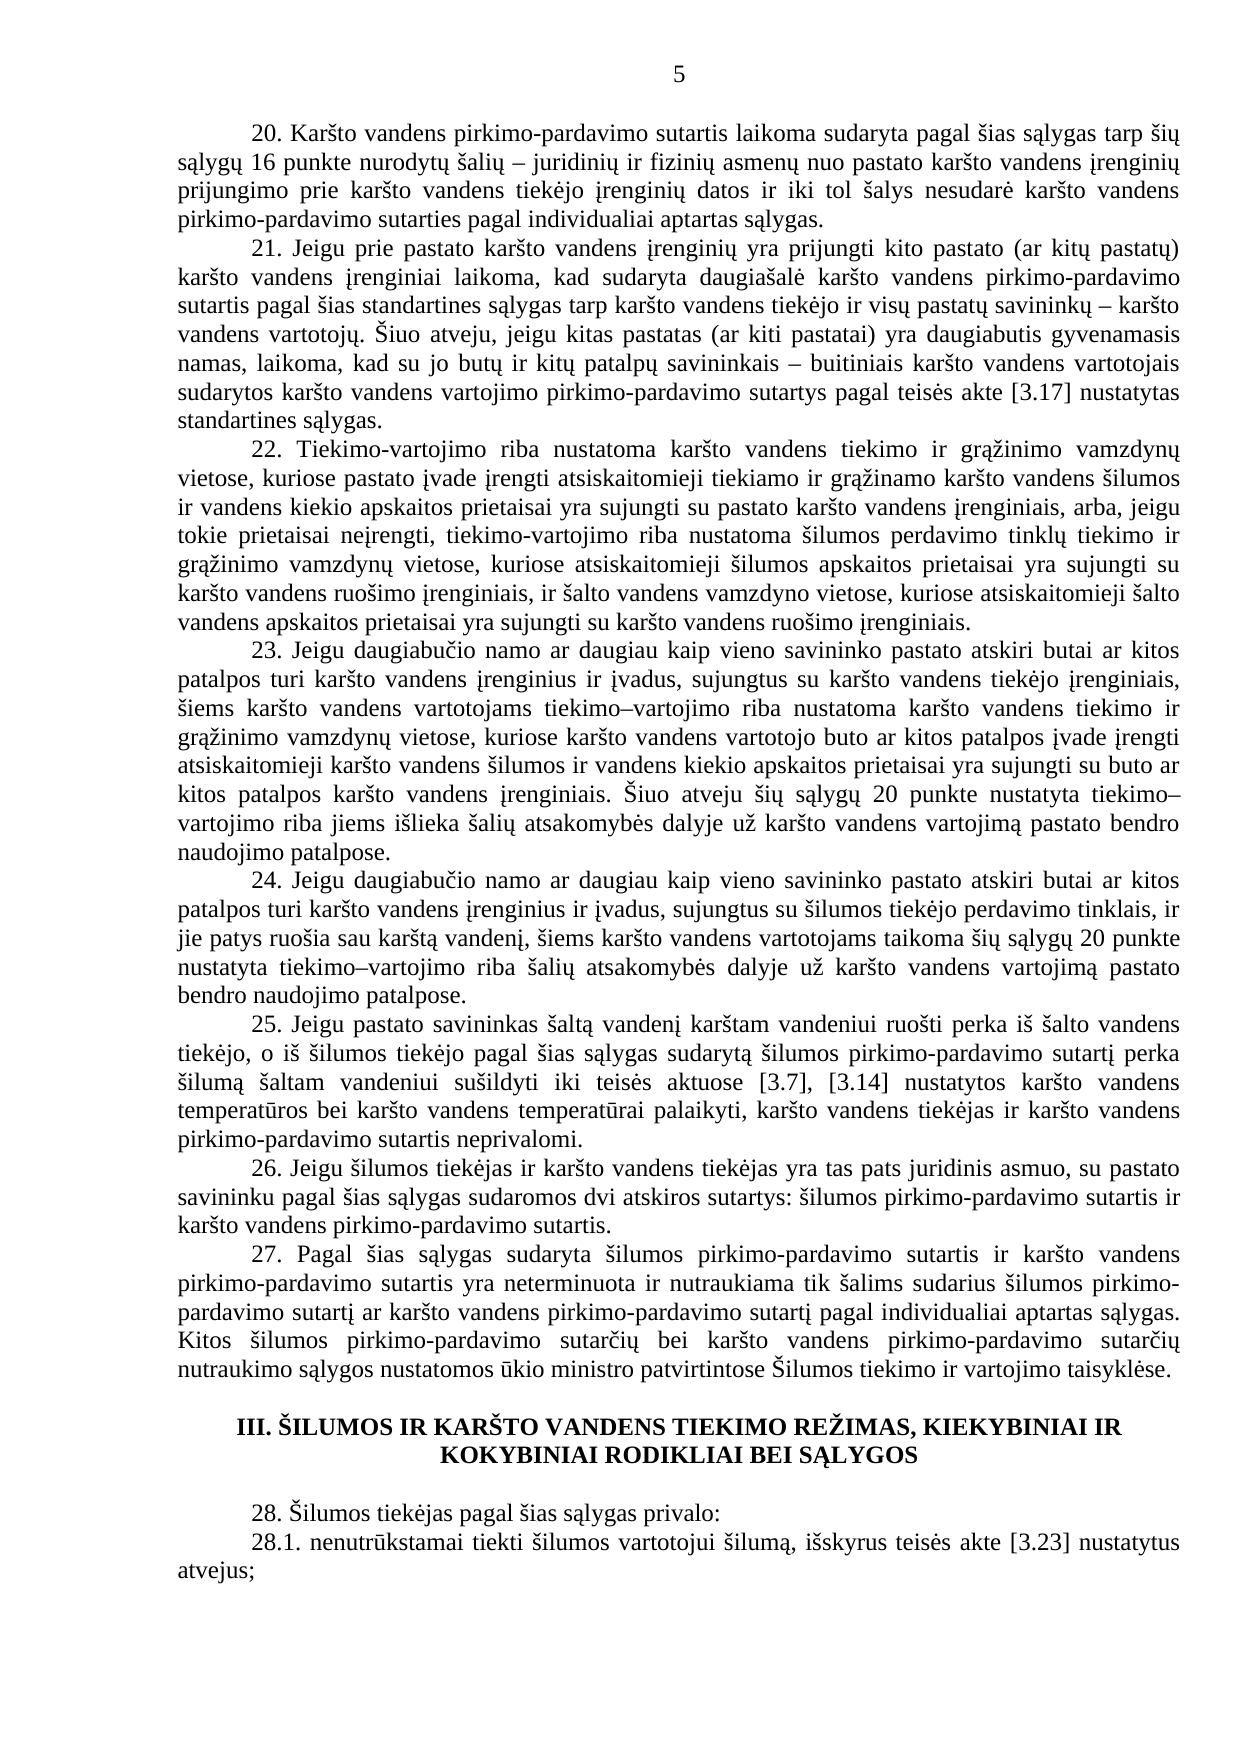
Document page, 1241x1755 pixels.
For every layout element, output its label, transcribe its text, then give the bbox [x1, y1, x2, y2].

text 25. Jeigu pastato savininkas šaltą vandenį karštam vandeniui ruošti perka iš šalto vandens tiekėjo, o iš šilumos tiekėjo pagal šias sąlygas sudarytą šilumos pirkimo-pardavimo sutartį perka šilumą šaltam vandeniui sušildyti iki teisės aktuose [3.7], [3.14] nustatytos karšto vandens temperatūros bei karšto vandens temperatūrai palaikyti, karšto vandens tiekėjas ir karšto vandens pirkimo-pardavimo sutartis neprivalomi. [177, 1009, 1181, 1153]
text III. šilumos ir karšto vandens tiekimo režimas, kiekybiniai ir kokybiniai rodikliai bei sąlygos [177, 1412, 1181, 1469]
text 26. Jeigu šilumos tiekėjas ir karšto vandens tiekėjas yra tas pats juridinis asmuo, su pastato savininku pagal šias sąlygas sudaromos dvi atskiros sutartys: šilumos pirkimo-pardavimo sutartis ir karšto vandens pirkimo-pardavimo sutartis. [177, 1153, 1181, 1239]
text 21. Jeigu prie pastato karšto vandens įrenginių yra prijungti kito pastato (ar kitų pastatų) karšto vandens įrenginiai laikoma, kad sudaryta daugiašalė karšto vandens pirkimo-pardavimo sutartis pagal šias standartines sąlygas tarp karšto vandens tiekėjo ir visų pastatų savininkų – karšto vandens vartotojų. Šiuo atveju, jeigu kitas pastatas (ar kiti pastatai) yra daugiabutis gyvenamasis namas, laikoma, kad su jo butų ir kitų patalpų savininkais – buitiniais karšto vandens vartotojais sudarytos karšto vandens vartojimo pirkimo-pardavimo sutartys pagal teisės akte [3.17] nustatytas standartines sąlygas. [177, 233, 1181, 434]
text 27. Pagal šias sąlygas sudaryta šilumos pirkimo-pardavimo sutartis ir karšto vandens pirkimo-pardavimo sutartis yra neterminuota ir nutraukiama tik šalims sudarius šilumos pirkimo-pardavimo sutartį ar karšto vandens pirkimo-pardavimo sutartį pagal individualiai aptartas sąlygas. Kitos šilumos pirkimo-pardavimo sutarčių bei karšto vandens pirkimo-pardavimo sutarčių nutraukimo sąlygos nustatomos ūkio ministro patvirtintose Šilumos tiekimo ir vartojimo taisyklėse. [177, 1239, 1181, 1383]
text 22. Tiekimo-vartojimo riba nustatoma karšto vandens tiekimo ir grąžinimo vamzdynų vietose, kuriose pastato įvade įrengti atsiskaitomieji tiekiamo ir grąžinamo karšto vandens šilumos ir vandens kiekio apskaitos prietaisai yra sujungti su pastato karšto vandens įrenginiais, arba, jeigu tokie prietaisai neįrengti, tiekimo-vartojimo riba nustatoma šilumos perdavimo tinklų tiekimo ir grąžinimo vamzdynų vietose, kuriose atsiskaitomieji šilumos apskaitos prietaisai yra sujungti su karšto vandens ruošimo įrenginiais, ir šalto vandens vamzdyno vietose, kuriose atsiskaitomieji šalto vandens apskaitos prietaisai yra sujungti su karšto vandens ruošimo įrenginiais. [177, 434, 1181, 636]
text 28.1. nenutrūkstamai tiekti šilumos vartotojui šilumą, išskyrus teisės akte [3.23] nustatytus atvejus; [177, 1527, 1181, 1584]
text 23. Jeigu daugiabučio namo ar daugiau kaip vieno savininko pastato atskiri butai ar kitos patalpos turi karšto vandens įrenginius ir įvadus, sujungtus su karšto vandens tiekėjo įrenginiais, šiems karšto vandens vartotojams tiekimo–vartojimo riba nustatoma karšto vandens tiekimo ir grąžinimo vamzdynų vietose, kuriose karšto vandens vartotojo buto ar kitos patalpos įvade įrengti atsiskaitomieji karšto vandens šilumos ir vandens kiekio apskaitos prietaisai yra sujungti su buto ar kitos patalpos karšto vandens įrenginiais. Šiuo atveju šių sąlygų 20 punkte nustatyta tiekimo–vartojimo riba jiems išlieka šalių atsakomybės dalyje už karšto vandens vartojimą pastato bendro naudojimo patalpose. [177, 636, 1181, 866]
text 28. Šilumos tiekėjas pagal šias sąlygas privalo: [177, 1498, 1181, 1527]
text 20. Karšto vandens pirkimo-pardavimo sutartis laikoma sudaryta pagal šias sąlygas tarp šių sąlygų 16 punkte nurodytų šalių – juridinių ir fizinių asmenų nuo pastato karšto vandens įrenginių prijungimo prie karšto vandens tiekėjo įrenginių datos ir iki tol šalys nesudarė karšto vandens pirkimo-pardavimo sutarties pagal individualiai aptartas sąlygas. [177, 118, 1181, 233]
text 24. Jeigu daugiabučio namo ar daugiau kaip vieno savininko pastato atskiri butai ar kitos patalpos turi karšto vandens įrenginius ir įvadus, sujungtus su šilumos tiekėjo perdavimo tinklais, ir jie patys ruošia sau karštą vandenį, šiems karšto vandens vartotojams taikoma šių sąlygų 20 punkte nustatyta tiekimo–vartojimo riba šalių atsakomybės dalyje už karšto vandens vartojimą pastato bendro naudojimo patalpose. [177, 866, 1181, 1009]
